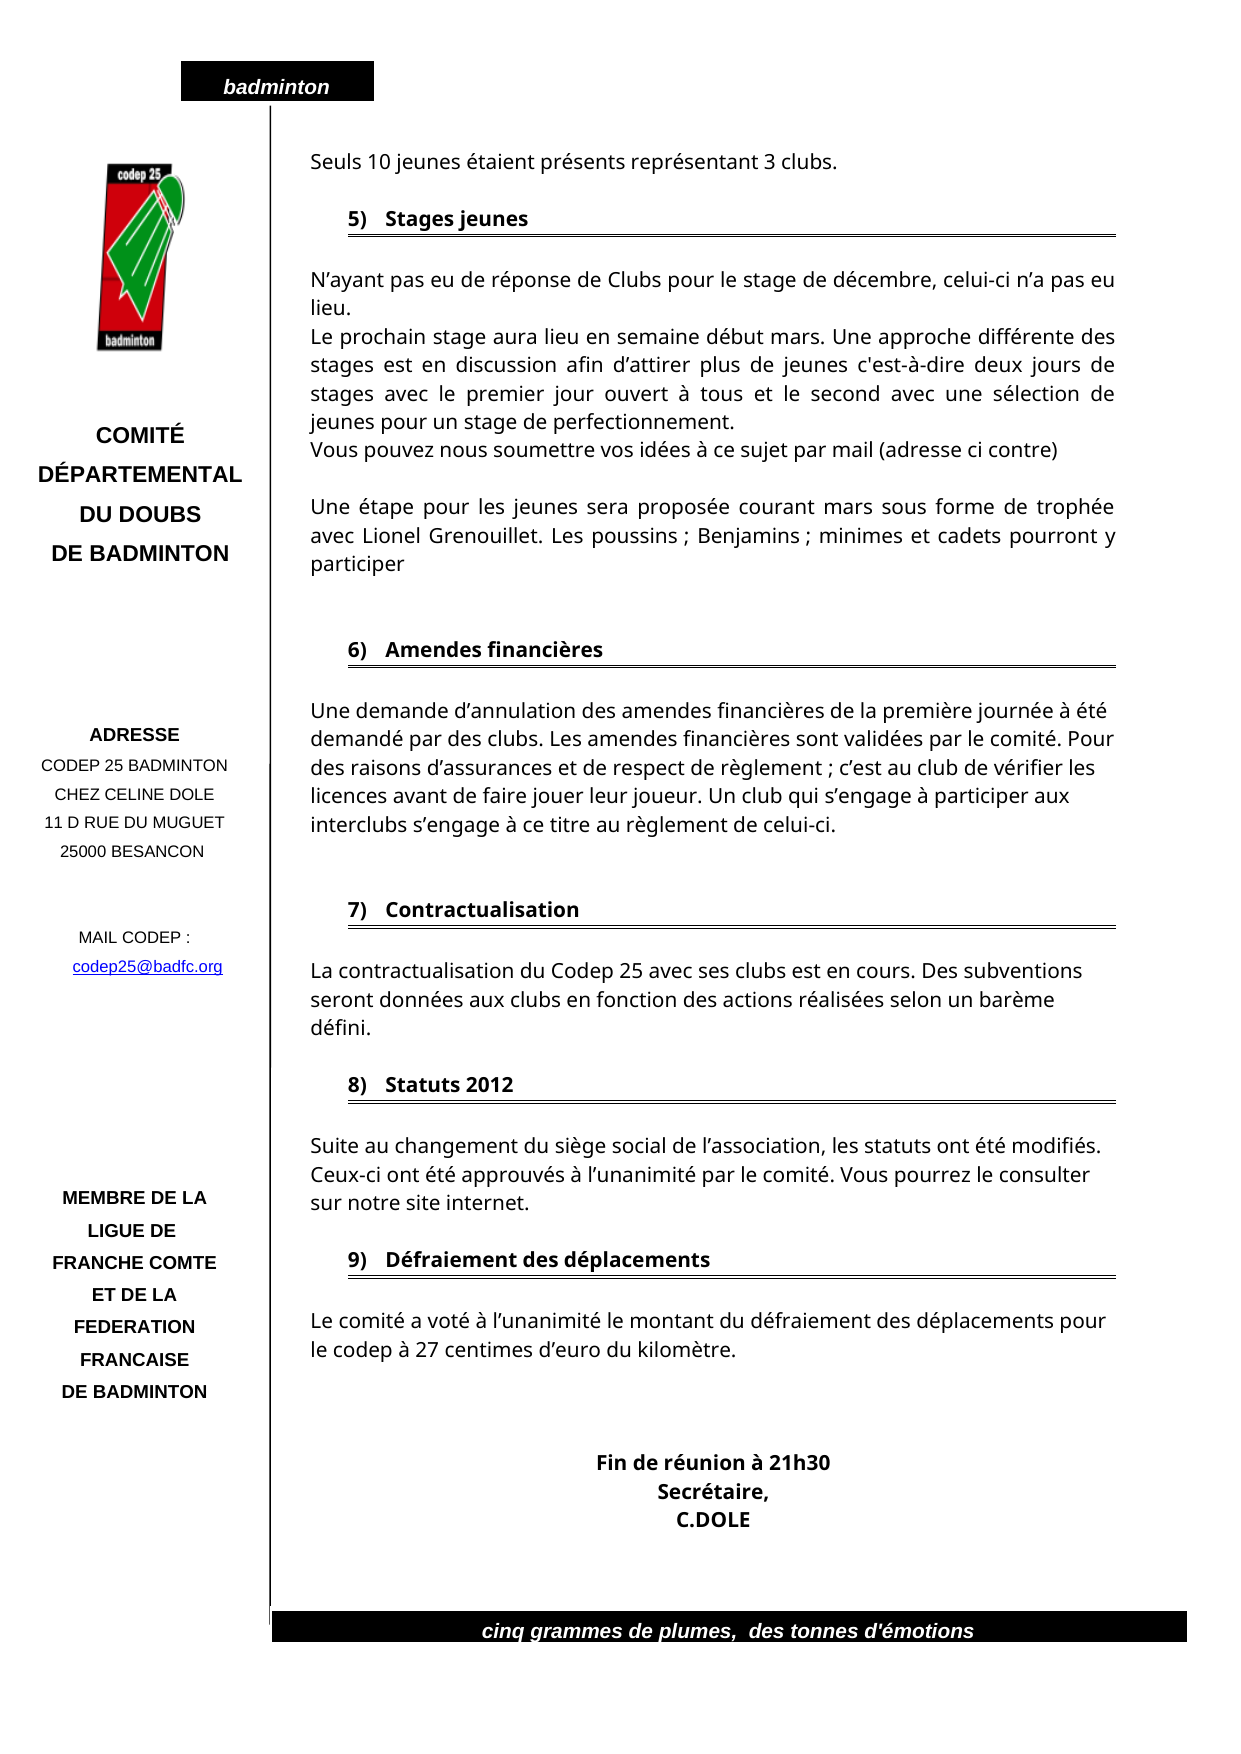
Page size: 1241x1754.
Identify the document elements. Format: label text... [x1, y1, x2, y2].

text Seuls 10 jeunes étaient présents représentant 3 clubs. [310, 147, 1116, 175]
text Suite au changement du siège social de l’association, les statuts ont été modifiés. Ceux-ci ont été approuvés à l’unanimité par le comité. Vous pourrez le consulter sur notre site internet. [310, 1131, 1116, 1217]
text Une demande d’annulation des amendes financières de la première journée à été demandé par des clubs. Les amendes financières sont validées par le comité. Pour des raisons d’assurances et de respect de règlement ; c’est au club de vérifier les licences avant de faire jouer leur joueur. Un club qui s’engage à participer aux interclubs s’engage à ce titre au règlement de celui-ci. [310, 696, 1116, 838]
text Secrétaire, [310, 1477, 1116, 1505]
text La contractualisation du Codep 25 avec ses clubs est en cours. Des subventions seront données aux clubs en fonction des actions réalisées selon un barème défini. [310, 956, 1116, 1042]
list Statuts 2012 [348, 1070, 1116, 1100]
list Amendes financières [348, 635, 1116, 665]
list Contractualisation [348, 895, 1116, 925]
list Stages jeunes [348, 204, 1116, 234]
picture [92, 154, 188, 360]
text Le prochain stage aura lieu en semaine début mars. Une approche différente des stages est en discussion afin d’attirer plus de jeunes c'est-à-dire deux jours de stages avec le premier jour ouvert à tous et le second avec une sélection de jeunes pour un stage de perfectionnement. [310, 322, 1116, 436]
text N’ayant pas eu de réponse de Clubs pour le stage de décembre, celui-ci n’a pas eu lieu. [310, 265, 1116, 322]
text Une étape pour les jeunes sera proposée courant mars sous forme de trophée avec Lionel Grenouillet. Les poussins ; Benjamins ; minimes et cadets pourront y participer [310, 492, 1116, 578]
text Vous pouvez nous soumettre vos idées à ce sujet par mail (adresse ci contre) [310, 436, 1116, 464]
text C.DOLE [310, 1505, 1116, 1534]
text Fin de réunion à 21h30 [310, 1448, 1116, 1477]
list Défraiement des déplacements [348, 1245, 1116, 1275]
text Le comité a voté à l’unanimité le montant du défraiement des déplacements pour le codep à 27 centimes d’euro du kilomètre. [310, 1306, 1116, 1363]
